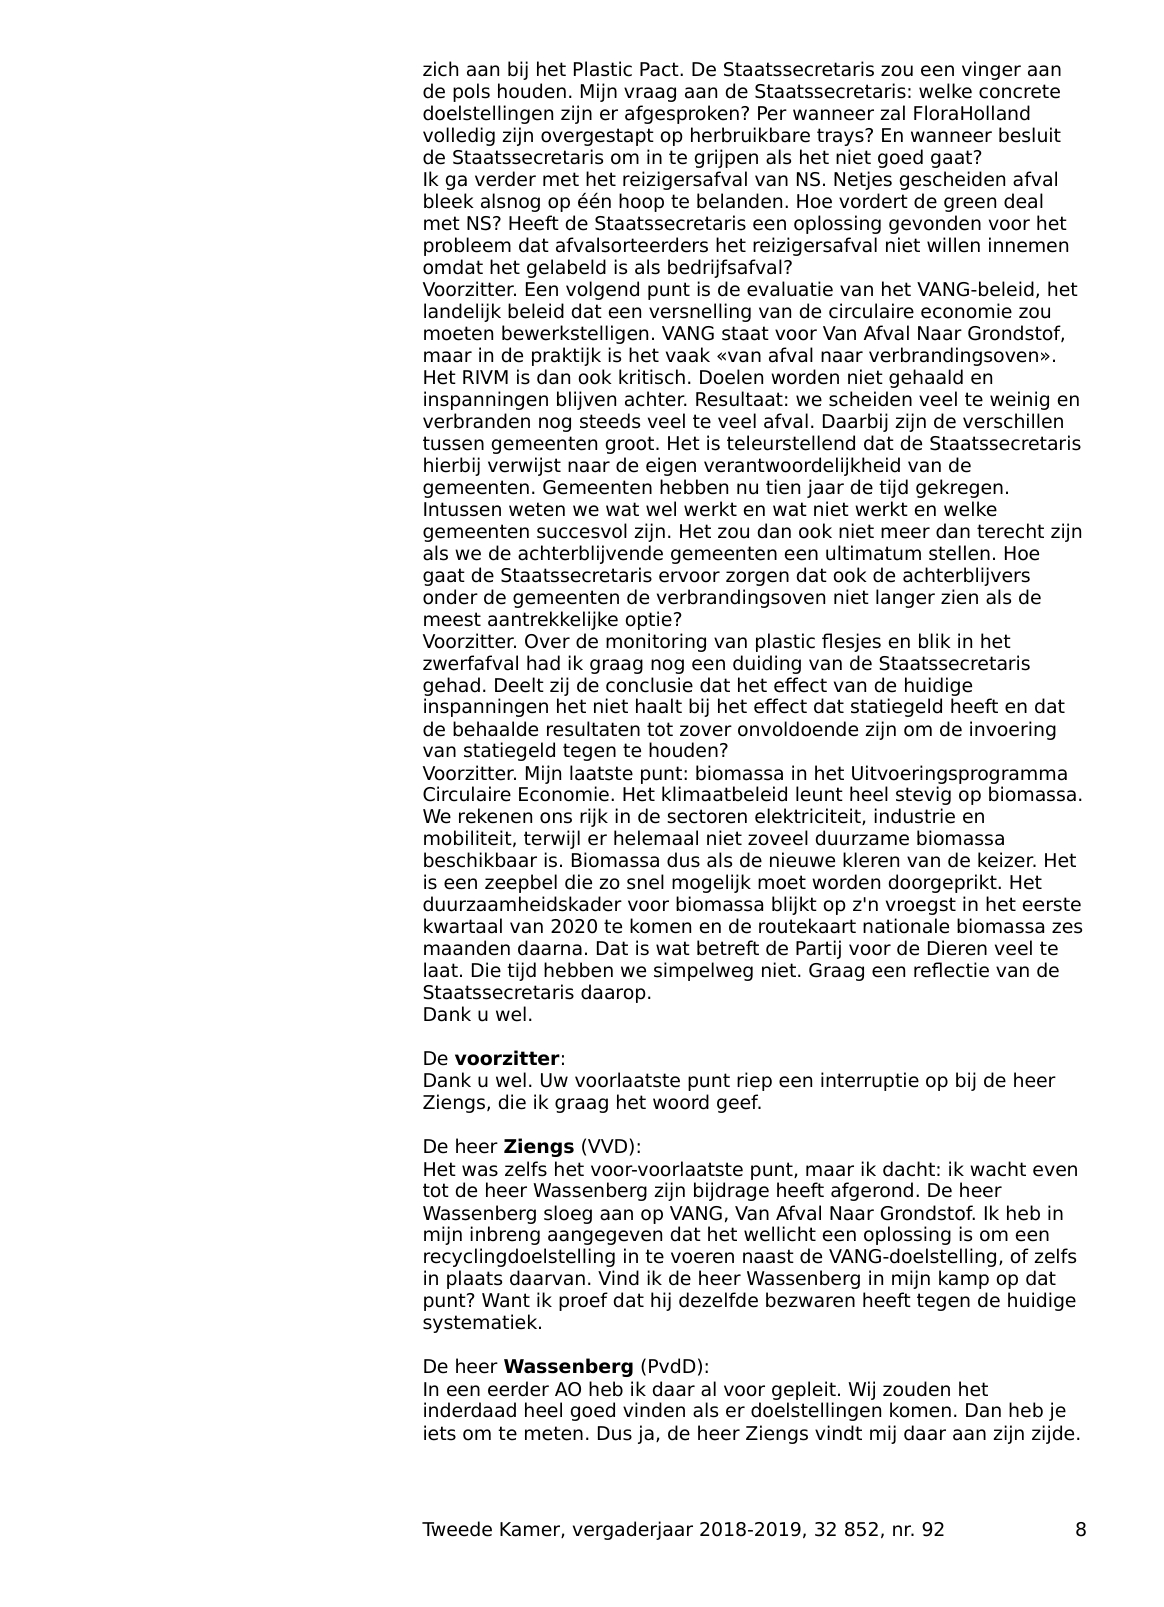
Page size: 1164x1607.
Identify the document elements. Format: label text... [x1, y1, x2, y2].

text Dank u wel. Uw voorlaatste punt riep een interruptie op bij de heer Ziengs, die ik graag het woord geef. [422, 1070, 1087, 1114]
text Ik ga verder met het reizigersafval van NS. Netjes gescheiden afval bleek alsnog op één hoop te belanden. Hoe vordert de green deal met NS? Heeft de Staatssecretaris een oplossing gevonden voor het probleem dat afvalsorteerders het reizigersafval niet willen innemen omdat het gelabeld is als bedrijfsafval? [422, 169, 1087, 279]
text Voorzitter. Over de monitoring van plastic flesjes en blik in het zwerfafval had ik graag nog een duiding van de Staatssecretaris gehad. Deelt zij de conclusie dat het effect van de huidige inspanningen het niet haalt bij het effect dat statiegeld heeft en dat de behaalde resultaten tot zover onvoldoende zijn om de invoering van statiegeld tegen te houden? [422, 631, 1087, 762]
text In een eerder AO heb ik daar al voor gepleit. Wij zouden het inderdaad heel goed vinden als er doelstellingen komen. Dan heb je iets om te meten. Dus ja, de heer Ziengs vindt mij daar aan zijn zijde. [422, 1378, 1087, 1444]
text Voorzitter. Een volgend punt is de evaluatie van het VANG-beleid, het landelijk beleid dat een versnelling van de circulaire economie zou moeten bewerkstelligen. VANG staat voor Van Afval Naar Grondstof, maar in de praktijk is het vaak «van afval naar verbrandingsoven». Het RIVM is dan ook kritisch. Doelen worden niet gehaald en inspanningen blijven achter. Resultaat: we scheiden veel te weinig en verbranden nog steeds veel te veel afval. Daarbij zijn de verschillen tussen gemeenten groot. Het is teleurstellend dat de Staatssecretaris hierbij verwijst naar de eigen verantwoordelijkheid van de gemeenten. Gemeenten hebben nu tien jaar de tijd gekregen. Intussen weten we wat wel werkt en wat niet werkt en welke gemeenten succesvol zijn. Het zou dan ook niet meer dan terecht zijn als we de achterblijvende gemeenten een ultimatum stellen. Hoe gaat de Staatssecretaris ervoor zorgen dat ook de achterblijvers onder de gemeenten de verbrandingsoven niet langer zien als de meest aantrekkelijke optie? [422, 279, 1087, 631]
text De heer Wassenberg (PvdD): [422, 1356, 1087, 1378]
text Voorzitter. Mijn laatste punt: biomassa in het Uitvoeringsprogramma Circulaire Economie. Het klimaatbeleid leunt heel stevig op biomassa. We rekenen ons rijk in de sectoren elektriciteit, industrie en mobiliteit, terwijl er helemaal niet zoveel duurzame biomassa beschikbaar is. Biomassa dus als de nieuwe kleren van de keizer. Het is een zeepbel die zo snel mogelijk moet worden doorgeprikt. Het duurzaamheidskader voor biomassa blijkt op z'n vroegst in het eerste kwartaal van 2020 te komen en de routekaart nationale biomassa zes maanden daarna. Dat is wat betreft de Partij voor de Dieren veel te laat. Die tijd hebben we simpelweg niet. Graag een reflectie van de Staatssecretaris daarop. [422, 762, 1087, 1004]
text De voorzitter: [422, 1048, 1087, 1070]
text Dank u wel. [422, 1004, 1087, 1026]
text Het was zelfs het voor-voorlaatste punt, maar ik dacht: ik wacht even tot de heer Wassenberg zijn bijdrage heeft afgerond. De heer Wassenberg sloeg aan op VANG, Van Afval Naar Grondstof. Ik heb in mijn inbreng aangegeven dat het wellicht een oplossing is om een recyclingdoelstelling in te voeren naast de VANG-doelstelling, of zelfs in plaats daarvan. Vind ik de heer Wassenberg in mijn kamp op dat punt? Want ik proef dat hij dezelfde bezwaren heeft tegen de huidige systematiek. [422, 1158, 1087, 1334]
text De heer Ziengs (VVD): [422, 1136, 1087, 1158]
text zich aan bij het Plastic Pact. De Staatssecretaris zou een vinger aan de pols houden. Mijn vraag aan de Staatssecretaris: welke concrete doelstellingen zijn er afgesproken? Per wanneer zal FloraHolland volledig zijn overgestapt op herbruikbare trays? En wanneer besluit de Staatssecretaris om in te grijpen als het niet goed gaat? [422, 59, 1087, 169]
